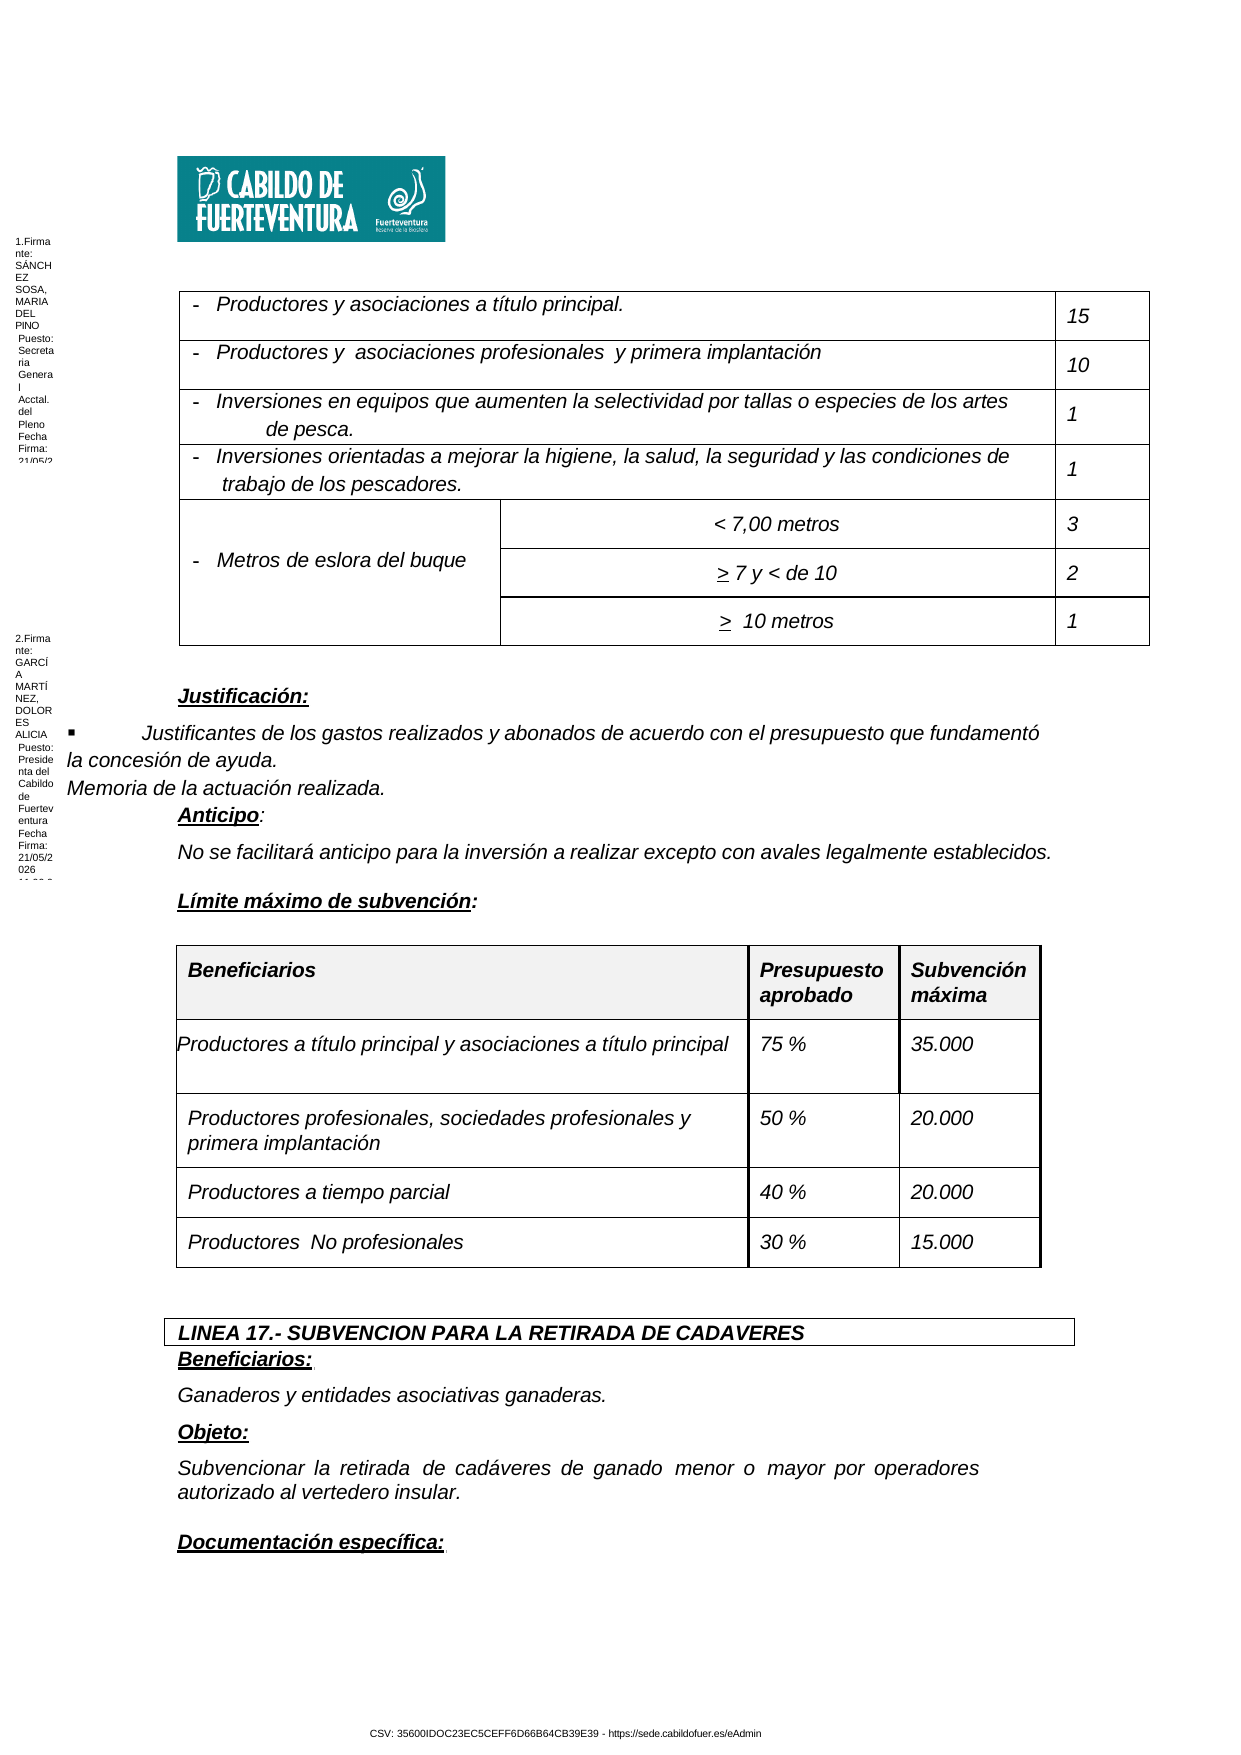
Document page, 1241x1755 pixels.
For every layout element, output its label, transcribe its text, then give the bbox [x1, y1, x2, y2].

text Ganaderos y entidades asociativas ganaderas. [177, 1383, 1170, 1407]
table_cell 30 % [750, 1218, 899, 1267]
table_cell 3 [1056, 500, 1149, 547]
table_cell 50 % [750, 1094, 899, 1167]
text Puesto: Secretaria General Acctal. del Pleno Fecha Firma: 21/05/2026 10:58:02 [18, 332, 54, 463]
text 2.Firmante: GARCÍA MARTÍNEZ, DOLORES ALICIA [15, 633, 54, 741]
list Memoria de la actuación realizada. [54, 776, 1170, 800]
table_cell < 7,00 metros [501, 500, 1055, 547]
table_cell Productores No profesionales [177, 1218, 747, 1267]
table_cell 20.000 [900, 1168, 1039, 1217]
text 1.Firmante: SÁNCHEZ SOSA,MARIA DEL PINO [15, 236, 54, 332]
subtitle Objeto: [177, 1420, 1170, 1444]
table_header - Productores y asociaciones a título principal. [180, 292, 1055, 340]
table_cell Productores a título principal y asociaciones a título principal [177, 1020, 747, 1093]
text Justificación: [177, 684, 1170, 708]
table_cell 2 [1056, 549, 1149, 596]
table_header 15 [1056, 292, 1149, 340]
table_cell 75 % [750, 1020, 898, 1093]
table_cell 40 % [750, 1168, 899, 1217]
table_cell 1 [1056, 598, 1149, 645]
table_cell - Inversiones en equipos que aumenten la selectividad por tallas o especies de los artes de pesca. [180, 390, 1055, 443]
table_cell Productores a tiempo parcial [177, 1168, 747, 1217]
table_cell 15.000 [900, 1218, 1039, 1267]
table_cell 10 [1056, 341, 1149, 389]
table_cell > 7 y < de 10 [501, 549, 1055, 596]
text No se facilitará anticipo para la inversión a realizar excepto con avales legalmente establecidos. [177, 840, 1170, 864]
table_cell 1 [1056, 445, 1149, 499]
subtitle Documentación específica: [177, 1529, 1170, 1554]
table_cell - Metros de eslora del buque [180, 500, 500, 645]
table_cell Productores profesionales, sociedades profesionales y primera implantación [177, 1094, 747, 1167]
table_cell 20.000 [900, 1094, 1039, 1167]
table_cell 35.000 [901, 1020, 1039, 1093]
table_header Beneficiarios [177, 946, 747, 1019]
text LINEA 17.- SUBVENCION PARA LA RETIRADA DE CADAVERES [178, 1320, 1074, 1344]
table_cell - Productores y asociaciones profesionales y primera implantación [180, 341, 1055, 389]
table_cell - Inversiones orientadas a mejorar la higiene, la salud, la seguridad y las condiciones de trabajo de los pescadores. [180, 445, 1055, 499]
text Puesto: Presidenta del Cabildo de Fuerteventura Fecha Firma: 21/05/2026 11:00:05 [18, 741, 54, 879]
subtitle Anticipo: [177, 803, 1170, 827]
table_cell 1 [1056, 390, 1149, 443]
table_cell > 10 metros [501, 598, 1055, 645]
text Beneficiarios: [177, 1329, 1170, 1370]
subtitle Límite máximo de subvención: [177, 889, 1170, 913]
list Justificantes de los gastos realizados y abonados de acuerdo con el presupuesto que fundamentó la concesión de ayuda. [67, 721, 1043, 772]
text Subvencionar la retirada de cadáveres de ganado menor o mayor por operadores autorizado al vertedero insular. [177, 1456, 1058, 1504]
table_header Presupuesto aprobado [750, 946, 898, 1019]
table_header Subvención máxima [901, 946, 1039, 1019]
